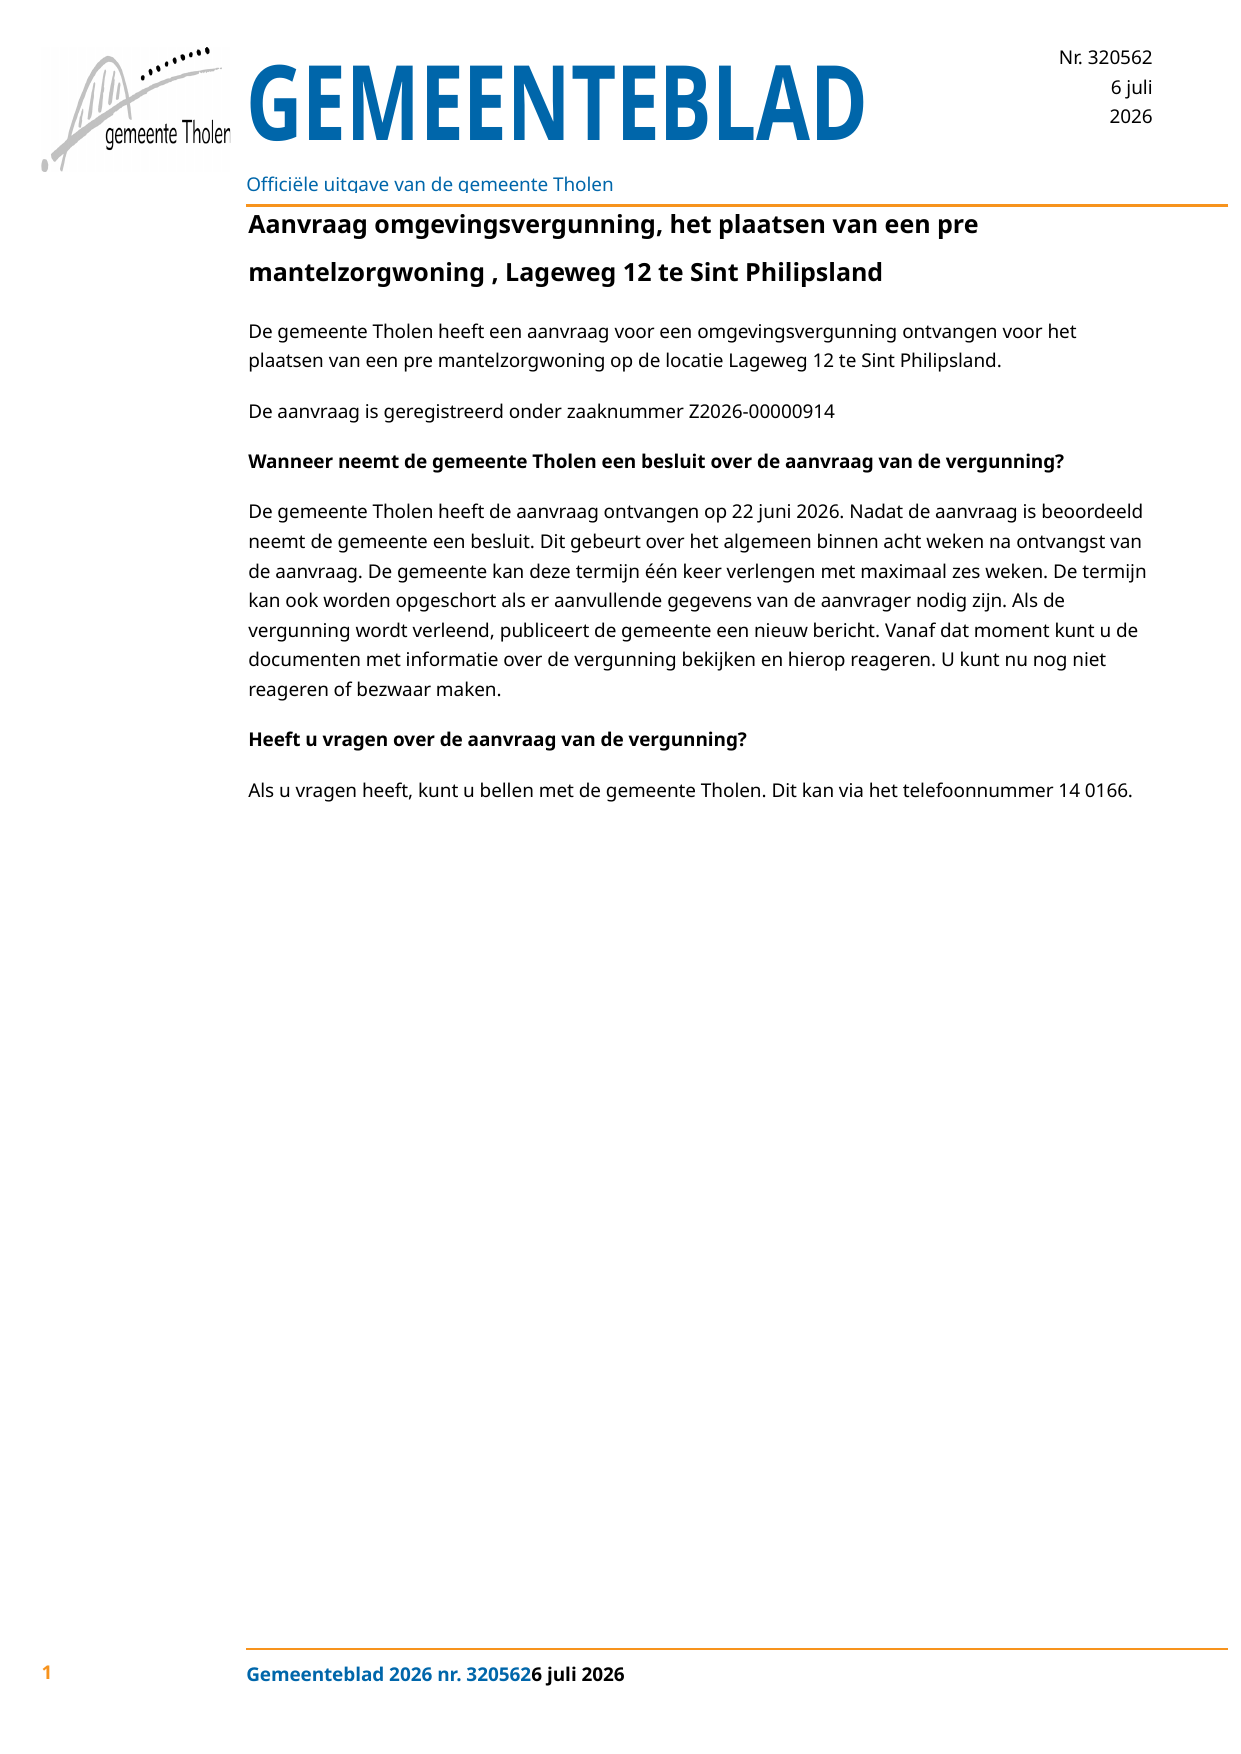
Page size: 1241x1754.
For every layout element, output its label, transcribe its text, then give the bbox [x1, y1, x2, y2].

text Als u vragen heeft, kunt u bellen met de gemeente Tholen. Dit kan via het telefoonnummer 14 0166. [248, 777, 1152, 803]
text De gemeente Tholen heeft de aanvraag ontvangen op 22 juni 2026. Nadat de aanvraag is beoordeeld neemt de gemeente een besluit. Dit gebeurt over het algemeen binnen acht weken na ontvangst van de aanvraag. De gemeente kan deze termijn één keer verlengen met maximaal zes weken. De termijn kan ook worden opgeschort als er aanvullende gegevens van de aanvrager nodig zijn. Als de vergunning wordt verleend, publiceert de gemeente een nieuw bericht. Vanaf dat moment kunt u de documenten met informatie over de vergunning bekijken en hierop reageren. U kunt nu nog niet reageren of bezwaar maken. [248, 499, 1152, 702]
picture [41, 47, 231, 172]
text De aanvraag is geregistreerd onder zaaknummer Z2026-00000914 [248, 398, 1152, 424]
text Aanvraag omgevingsvergunning, het plaatsen van een pre mantelzorgwoning , Lageweg 12 te Sint Philipsland [248, 207, 1152, 288]
text De gemeente Tholen heeft een aanvraag voor een omgevingsvergunning ontvangen voor het plaatsen van een pre mantelzorgwoning op de locatie Lageweg 12 te Sint Philipsland. [248, 318, 1152, 373]
text Wanneer neemt de gemeente Tholen een besluit over de aanvraag van de vergunning? [248, 448, 1152, 474]
text Heeft u vragen over de aanvraag van de vergunning? [248, 727, 1152, 752]
